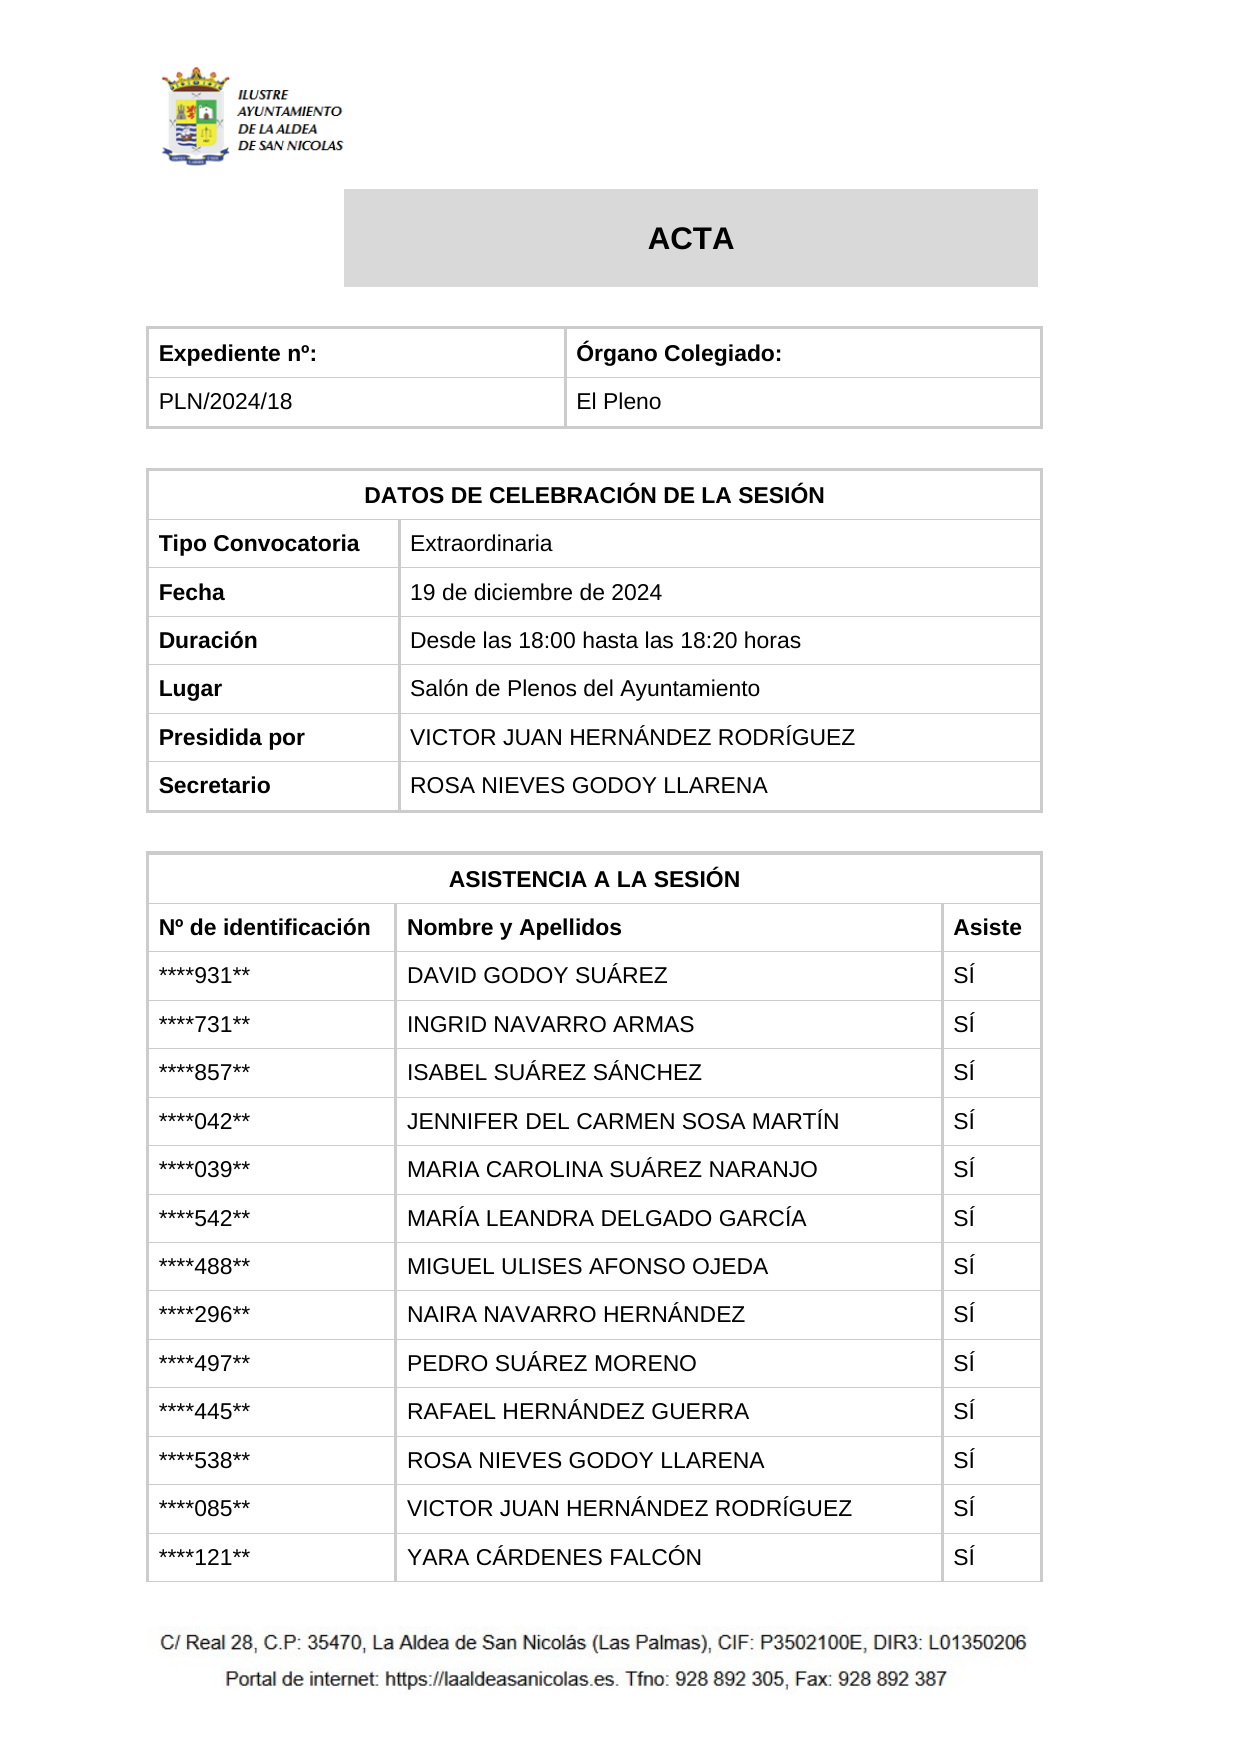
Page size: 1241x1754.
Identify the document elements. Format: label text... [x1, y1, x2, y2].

table_header DATOS DE CELEBRACIÓN DE LA SESIÓN [149, 471, 1040, 519]
table_cell Nombre y Apellidos [397, 904, 941, 951]
table_cell SÍ [944, 1049, 1040, 1097]
table_header Expediente nº: [149, 329, 564, 377]
table_cell ****085** [149, 1485, 394, 1532]
table_cell Extraordinaria [401, 520, 1040, 567]
table_cell Salón de Plenos del Ayuntamiento [401, 665, 1040, 713]
table_cell 19 de diciembre de 2024 [401, 568, 1040, 616]
table_cell SÍ [944, 1340, 1040, 1387]
table_cell Fecha [149, 568, 398, 616]
table_cell Desde las 18:00 hasta las 18:20 horas [401, 617, 1040, 664]
table_cell Nº de identificación [149, 904, 394, 951]
table_header Órgano Colegiado: [567, 329, 1040, 377]
table_cell ****039** [149, 1146, 394, 1193]
table_cell VICTOR JUAN HERNÁNDEZ RODRÍGUEZ [397, 1485, 941, 1532]
table_cell SÍ [944, 1291, 1040, 1339]
table_cell MARIA CAROLINA SUÁREZ NARANJO [397, 1146, 941, 1193]
table_cell ****497** [149, 1340, 394, 1387]
table_cell ****731** [149, 1001, 394, 1048]
table_header ACTA [344, 189, 1038, 287]
table_cell SÍ [944, 1001, 1040, 1048]
table_cell ****488** [149, 1243, 394, 1290]
table_cell ****445** [149, 1388, 394, 1436]
table_cell Tipo Convocatoria [149, 520, 398, 567]
table_cell MARÍA LEANDRA DELGADO GARCÍA [397, 1195, 941, 1242]
table_cell SÍ [944, 1195, 1040, 1242]
table_cell SÍ [944, 1485, 1040, 1532]
table_header [148, 189, 344, 287]
table_cell SÍ [944, 1437, 1040, 1484]
table_header ASISTENCIA A LA SESIÓN [149, 855, 1040, 903]
table_cell SÍ [944, 1243, 1040, 1290]
picture [148, 59, 359, 173]
table_cell El Pleno [567, 378, 1040, 426]
table_cell NAIRA NAVARRO HERNÁNDEZ [397, 1291, 941, 1339]
table_cell DAVID GODOY SUÁREZ [397, 952, 941, 1000]
table_cell Secretario [149, 762, 398, 809]
table_cell ****296** [149, 1291, 394, 1339]
table_cell ****931** [149, 952, 394, 1000]
table_cell Lugar [149, 665, 398, 713]
table_cell ****542** [149, 1195, 394, 1242]
table_cell ISABEL SUÁREZ SÁNCHEZ [397, 1049, 941, 1097]
picture [148, 1626, 1034, 1695]
table_cell YARA CÁRDENES FALCÓN [397, 1534, 941, 1581]
table_cell Duración [149, 617, 398, 664]
table_cell ****857** [149, 1049, 394, 1097]
table_cell PEDRO SUÁREZ MORENO [397, 1340, 941, 1387]
table_cell SÍ [944, 952, 1040, 1000]
table_cell RAFAEL HERNÁNDEZ GUERRA [397, 1388, 941, 1436]
table_cell ROSA NIEVES GODOY LLARENA [397, 1437, 941, 1484]
table_cell ****121** [149, 1534, 394, 1581]
table_cell JENNIFER DEL CARMEN SOSA MARTÍN [397, 1098, 941, 1145]
table_cell Presidida por [149, 714, 398, 761]
table_cell ROSA NIEVES GODOY LLARENA [401, 762, 1040, 809]
table_cell ****042** [149, 1098, 394, 1145]
table_cell INGRID NAVARRO ARMAS [397, 1001, 941, 1048]
table_cell ****538** [149, 1437, 394, 1484]
table_cell Asiste [944, 904, 1040, 951]
table_cell VICTOR JUAN HERNÁNDEZ RODRÍGUEZ [401, 714, 1040, 761]
table_cell SÍ [944, 1146, 1040, 1193]
table_cell SÍ [944, 1534, 1040, 1581]
table_cell MIGUEL ULISES AFONSO OJEDA [397, 1243, 941, 1290]
table_cell SÍ [944, 1098, 1040, 1145]
table_cell SÍ [944, 1388, 1040, 1436]
table_cell PLN/2024/18 [149, 378, 564, 426]
